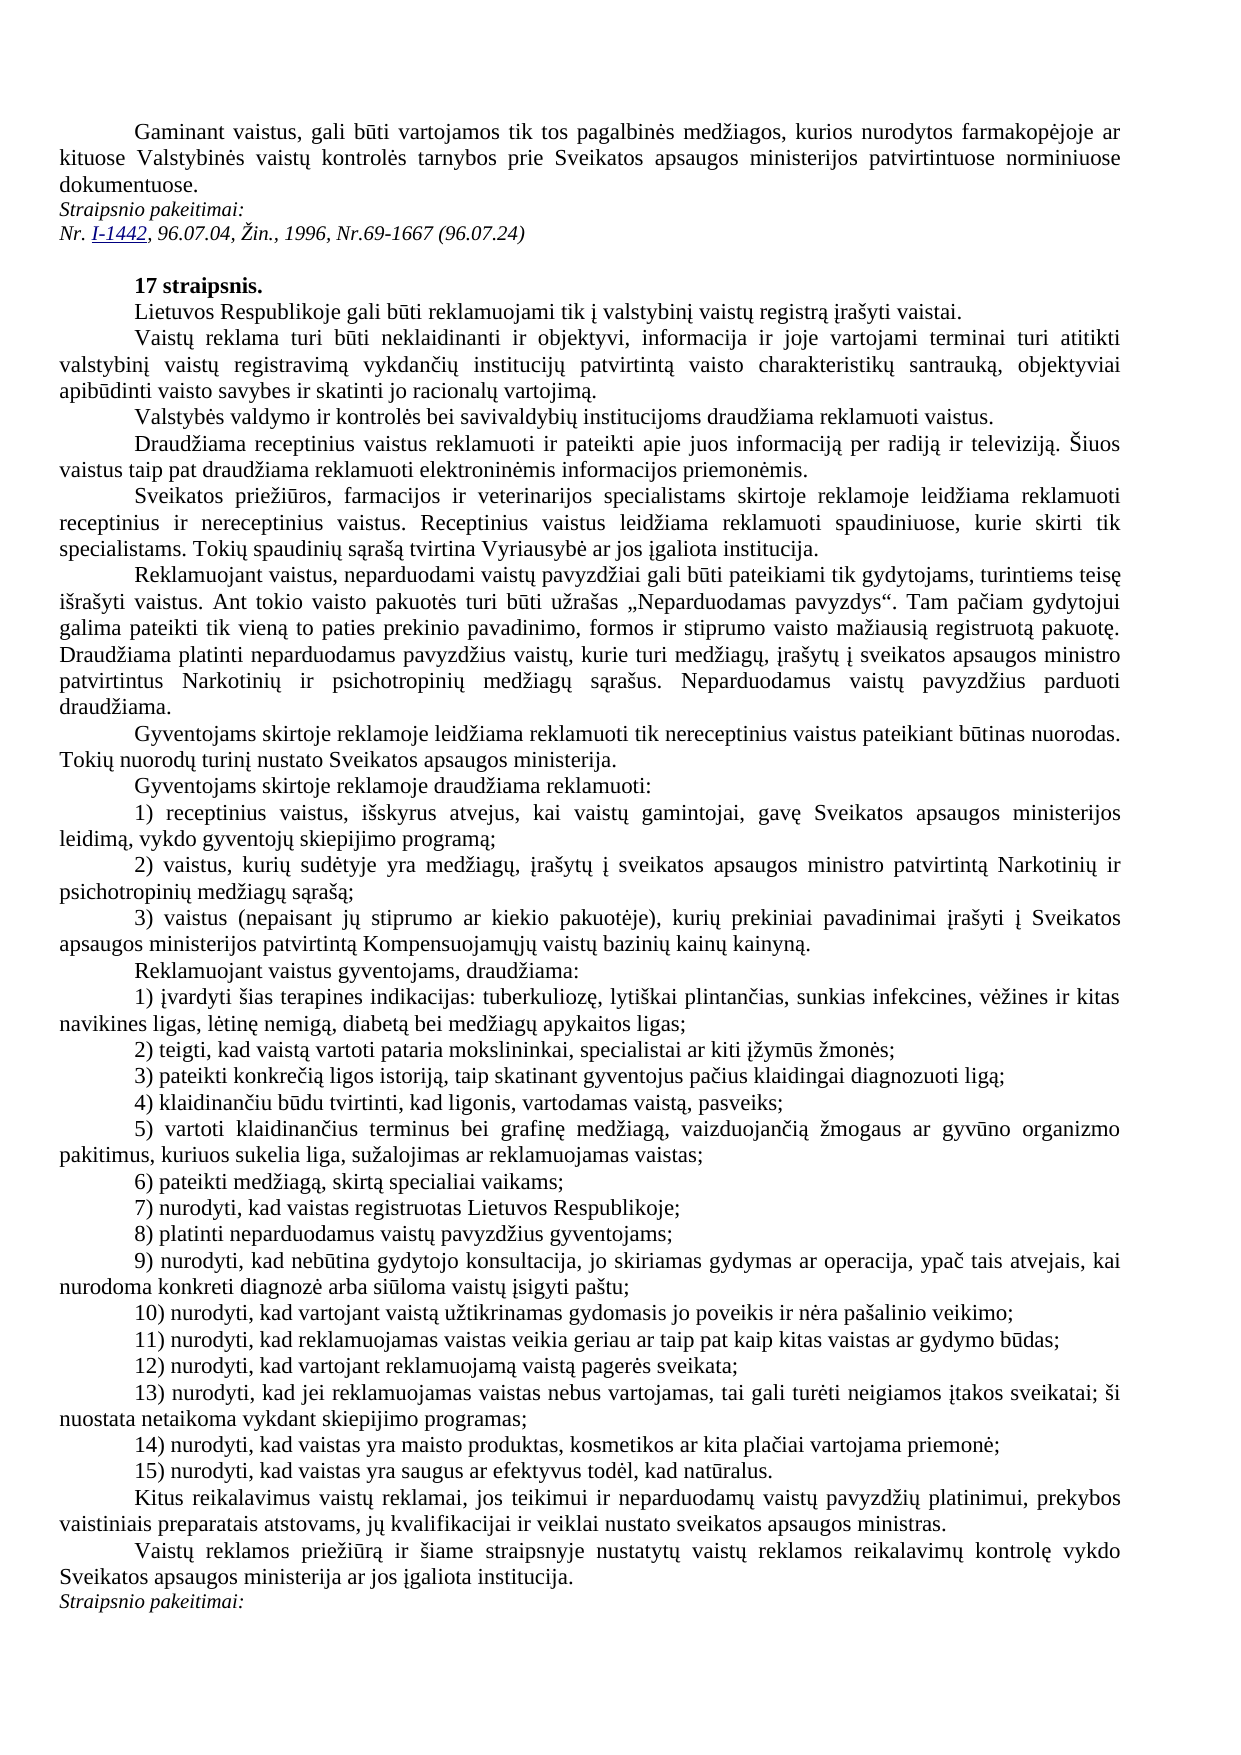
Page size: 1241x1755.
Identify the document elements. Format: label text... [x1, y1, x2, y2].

text Reklamuojant vaistus gyventojams, draudžiama: [59, 957, 1122, 983]
text 8) platinti neparduodamus vaistų pavyzdžius gyventojams; [59, 1220, 1122, 1247]
text 10) nurodyti, kad vartojant vaistą užtikrinamas gydomasis jo poveikis ir nėra pašalinio veikimo; [59, 1299, 1122, 1326]
text Nr. I-1442, 96.07.04, Žin., 1996, Nr.69-1667 (96.07.24) [59, 221, 1122, 245]
text 3) vaistus (nepaisant jų stiprumo ar kiekio pakuotėje), kurių prekiniai pavadinimai įrašyti į Sveikatos apsaugos ministerijos patvirtintą Kompensuojamųjų vaistų bazinių kainų kainyną. [59, 904, 1122, 957]
text Vaistų reklamos priežiūrą ir šiame straipsnyje nustatytų vaistų reklamos reikalavimų kontrolę vykdo Sveikatos apsaugos ministerija ar jos įgaliota institucija. [59, 1537, 1122, 1589]
text 14) nurodyti, kad vaistas yra maisto produktas, kosmetikos ar kita plačiai vartojama priemonė; [59, 1431, 1122, 1458]
text 1) įvardyti šias terapines indikacijas: tuberkuliozę, lytiškai plintančias, sunkias infekcines, vėžines ir kitas navikines ligas, lėtinę nemigą, diabetą bei medžiagų apykaitos ligas; [59, 983, 1122, 1036]
text 2) vaistus, kurių sudėtyje yra medžiagų, įrašytų į sveikatos apsaugos ministro patvirtintą Narkotinių ir psichotropinių medžiagų sąrašą; [59, 851, 1122, 904]
text Straipsnio pakeitimai: [59, 197, 1122, 221]
text 1) receptinius vaistus, išskyrus atvejus, kai vaistų gamintojai, gavę Sveikatos apsaugos ministerijos leidimą, vykdo gyventojų skiepijimo programą; [59, 799, 1122, 851]
text Gyventojams skirtoje reklamoje leidžiama reklamuoti tik nereceptinius vaistus pateikiant būtinas nuorodas. Tokių nuorodų turinį nustato Sveikatos apsaugos ministerija. [59, 720, 1122, 772]
text Kitus reikalavimus vaistų reklamai, jos teikimui ir neparduodamų vaistų pavyzdžių platinimui, prekybos vaistiniais preparatais atstovams, jų kvalifikacijai ir veiklai nustato sveikatos apsaugos ministras. [59, 1484, 1122, 1537]
text 13) nurodyti, kad jei reklamuojamas vaistas nebus vartojamas, tai gali turėti neigiamos įtakos sveikatai; ši nuostata netaikoma vykdant skiepijimo programas; [59, 1378, 1122, 1431]
text 4) klaidinančiu būdu tvirtinti, kad ligonis, vartodamas vaistą, pasveiks; [59, 1089, 1122, 1115]
text Valstybės valdymo ir kontrolės bei savivaldybių institucijoms draudžiama reklamuoti vaistus. [59, 403, 1122, 430]
text Straipsnio pakeitimai: [59, 1589, 1122, 1613]
text 9) nurodyti, kad nebūtina gydytojo konsultacija, jo skiriamas gydymas ar operacija, ypač tais atvejais, kai nurodoma konkreti diagnozė arba siūloma vaistų įsigyti paštu; [59, 1247, 1122, 1299]
text 17 straipsnis. [59, 272, 1122, 298]
text Vaistų reklama turi būti neklaidinanti ir objektyvi, informacija ir joje vartojami terminai turi atitikti valstybinį vaistų registravimą vykdančių institucijų patvirtintą vaisto charakteristikų santrauką, objektyviai apibūdinti vaisto savybes ir skatinti jo racionalų vartojimą. [59, 324, 1122, 403]
text 12) nurodyti, kad vartojant reklamuojamą vaistą pagerės sveikata; [59, 1352, 1122, 1378]
text Gaminant vaistus, gali būti vartojamos tik tos pagalbinės medžiagos, kurios nurodytos farmakopėjoje ar kituose Valstybinės vaistų kontrolės tarnybos prie Sveikatos apsaugos ministerijos patvirtintuose norminiuose dokumentuose. [59, 118, 1122, 197]
text 6) pateikti medžiagą, skirtą specialiai vaikams; [59, 1168, 1122, 1194]
text 11) nurodyti, kad reklamuojamas vaistas veikia geriau ar taip pat kaip kitas vaistas ar gydymo būdas; [59, 1326, 1122, 1352]
text 7) nurodyti, kad vaistas registruotas Lietuvos Respublikoje; [59, 1194, 1122, 1220]
text Reklamuojant vaistus, neparduodami vaistų pavyzdžiai gali būti pateikiami tik gydytojams, turintiems teisę išrašyti vaistus. Ant tokio vaisto pakuotės turi būti užrašas „Neparduodamas pavyzdys“. Tam pačiam gydytojui galima pateikti tik vieną to paties prekinio pavadinimo, formos ir stiprumo vaisto mažiausią registruotą pakuotę. Draudžiama platinti neparduodamus pavyzdžius vaistų, kurie turi medžiagų, įrašytų į sveikatos apsaugos ministro patvirtintus Narkotinių ir psichotropinių medžiagų sąrašus. Neparduodamus vaistų pavyzdžius parduoti draudžiama. [59, 562, 1122, 720]
text 3) pateikti konkrečią ligos istoriją, taip skatinant gyventojus pačius klaidingai diagnozuoti ligą; [59, 1062, 1122, 1089]
text 2) teigti, kad vaistą vartoti pataria mokslininkai, specialistai ar kiti įžymūs žmonės; [59, 1036, 1122, 1062]
text Draudžiama receptinius vaistus reklamuoti ir pateikti apie juos informaciją per radiją ir televiziją. Šiuos vaistus taip pat draudžiama reklamuoti elektroninėmis informacijos priemonėmis. [59, 430, 1122, 482]
text Sveikatos priežiūros, farmacijos ir veterinarijos specialistams skirtoje reklamoje leidžiama reklamuoti receptinius ir nereceptinius vaistus. Receptinius vaistus leidžiama reklamuoti spaudiniuose, kurie skirti tik specialistams. Tokių spaudinių sąrašą tvirtina Vyriausybė ar jos įgaliota institucija. [59, 482, 1122, 562]
text 15) nurodyti, kad vaistas yra saugus ar efektyvus todėl, kad natūralus. [59, 1458, 1122, 1484]
text Lietuvos Respublikoje gali būti reklamuojami tik į valstybinį vaistų registrą įrašyti vaistai. [59, 298, 1122, 324]
text 5) vartoti klaidinančius terminus bei grafinę medžiagą, vaizduojančią žmogaus ar gyvūno organizmo pakitimus, kuriuos sukelia liga, sužalojimas ar reklamuojamas vaistas; [59, 1115, 1122, 1168]
text Gyventojams skirtoje reklamoje draudžiama reklamuoti: [59, 772, 1122, 799]
